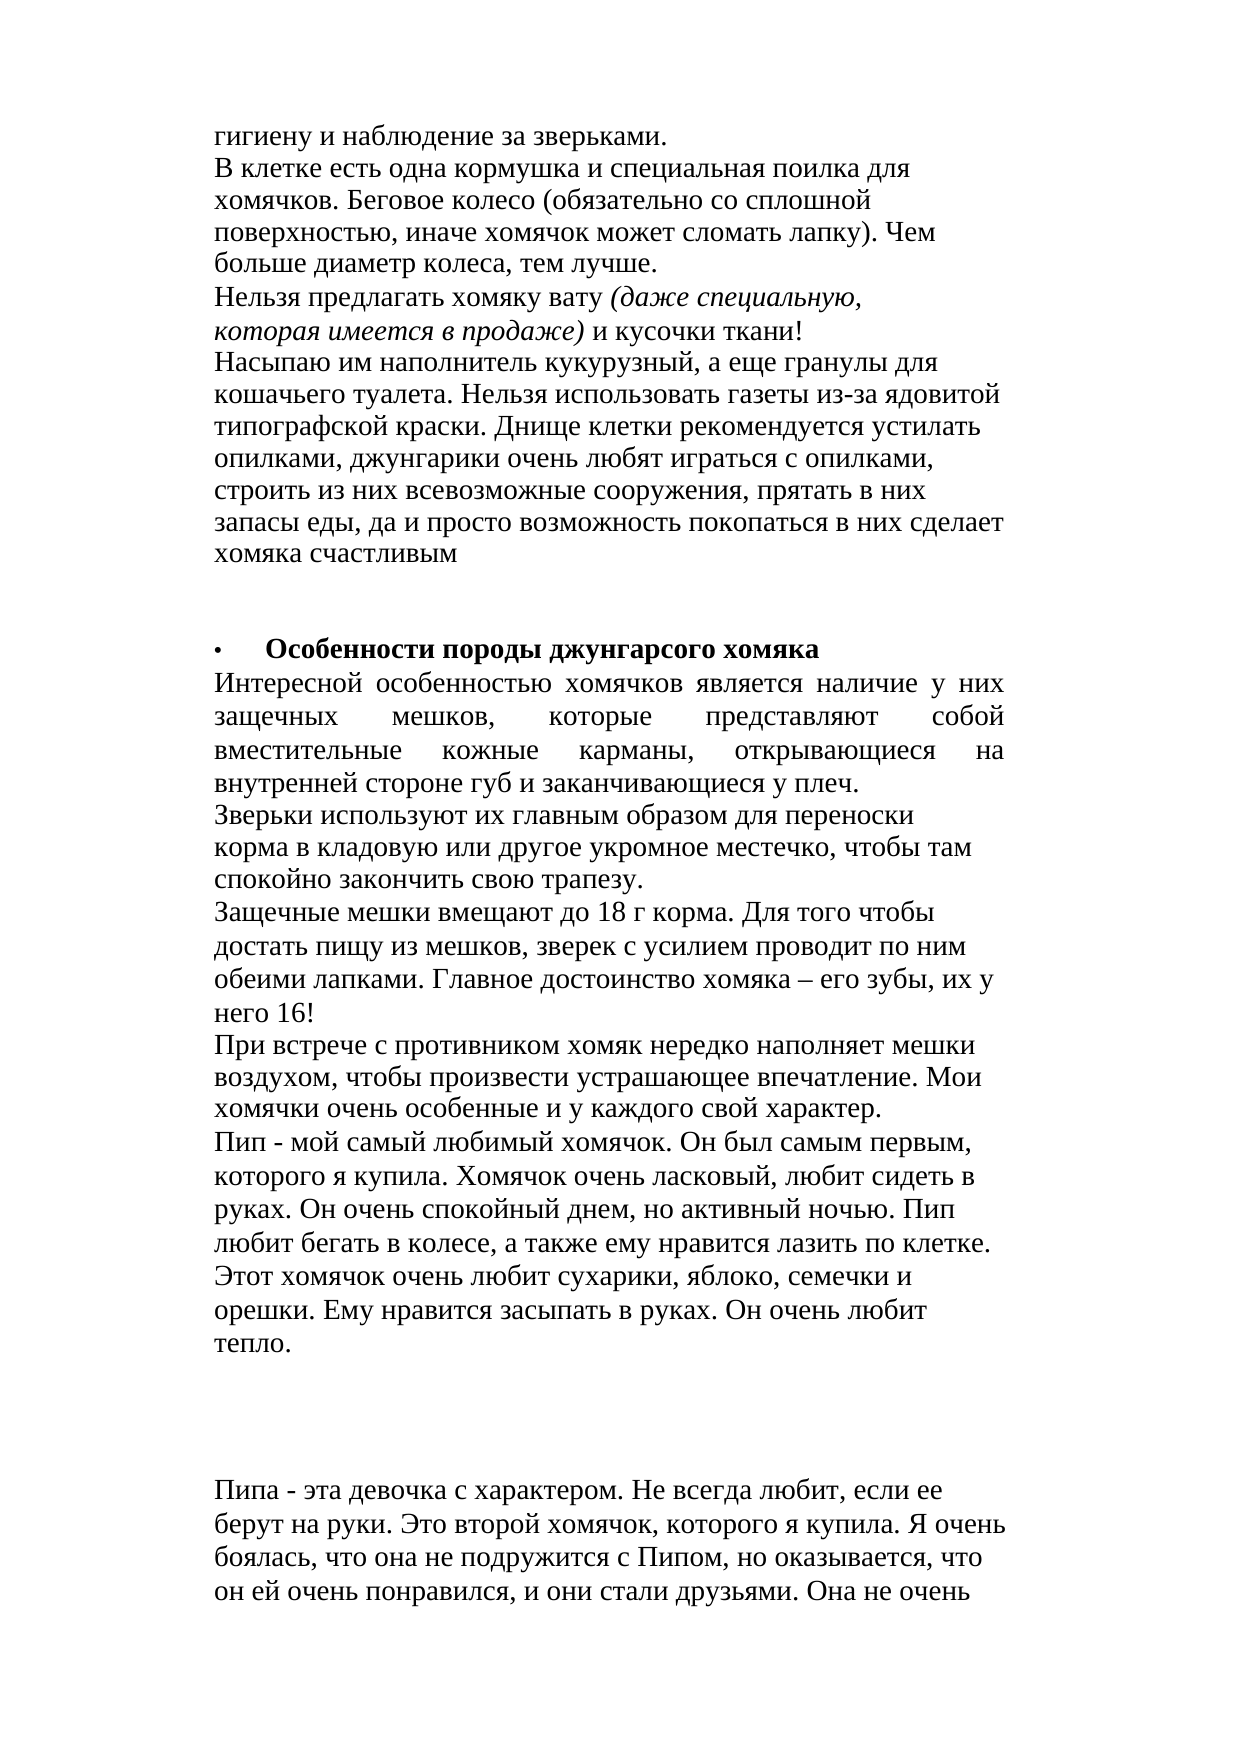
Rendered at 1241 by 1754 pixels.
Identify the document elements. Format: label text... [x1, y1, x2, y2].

list Особенности породы джунгарсого хомяка [214, 631, 1122, 665]
text Зверьки используют их главным образом для переноски корма в кладовую или другое укромное местечко, чтобы там спокойно закончить свою трапезу. [214, 799, 996, 894]
text При встрече с противником хомяк нередко наполняет мешки воздухом, чтобы произвести устрашающее впечатление. Мои хомячки очень особенные и у каждого свой характер. [214, 1029, 1004, 1124]
text гигиену и наблюдение за зверьками. [214, 118, 1003, 152]
text Пипа - эта девочка с характером. Не всегда любит, если ее берут на руки. Это второй хомячок, которого я купила. Я очень боялась, что она не подружится с Пипом, но оказывается, что он ей очень понравился, и они стали друзьями. Она не очень [214, 1472, 1011, 1606]
text Нельзя предлагать хомяку вату (даже специальную, которая имеется в продаже) и кусочки ткани! [214, 279, 907, 346]
text В клетке есть одна кормушка и специальная поилка для хомячков. Беговое колесо (обязательно со сплошной поверхностью, иначе хомячок может сломать лапку). Чем больше диаметр колеса, тем лучше. [214, 152, 1006, 279]
text Пип - мой самый любимый хомячок. Он был самым первым, которого я купила. Хомячок очень ласковый, любит сидеть в руках. Он очень спокойный днем, но активный ночью. Пип любит бегать в колесе, а также ему нравится лазить по клетке. Этот хомячок очень любит сухарики, яблоко, семечки и орешки. Ему нравится засыпать в руках. Он очень любит тепло. [214, 1124, 1011, 1359]
text Интересной особенностью хомячков является наличие у них защечных мешков, которые представляют собой вместительные кожные карманы, открывающиеся на внутренней стороне губ и заканчивающиеся у плеч. [214, 665, 1005, 799]
text Насыпаю им наполнитель кукурузный, а еще гранулы для кошачьего туалета. Нельзя использовать газеты из-за ядовитой типографской краски. Днище клетки рекомендуется устилать опилками, джунгарики очень любят играться с опилками, строить из них всевозможные сооружения, прятать в них запасы еды, да и просто возможность покопаться в них сделает хомяка счастливым [214, 346, 1019, 569]
text Защечные мешки вмещают до 18 г корма. Для того чтобы достать пищу из мешков, зверек с усилием проводит по ним обеими лапками. Главное достоинство хомяка – его зубы, их у него 16! [214, 894, 1004, 1029]
